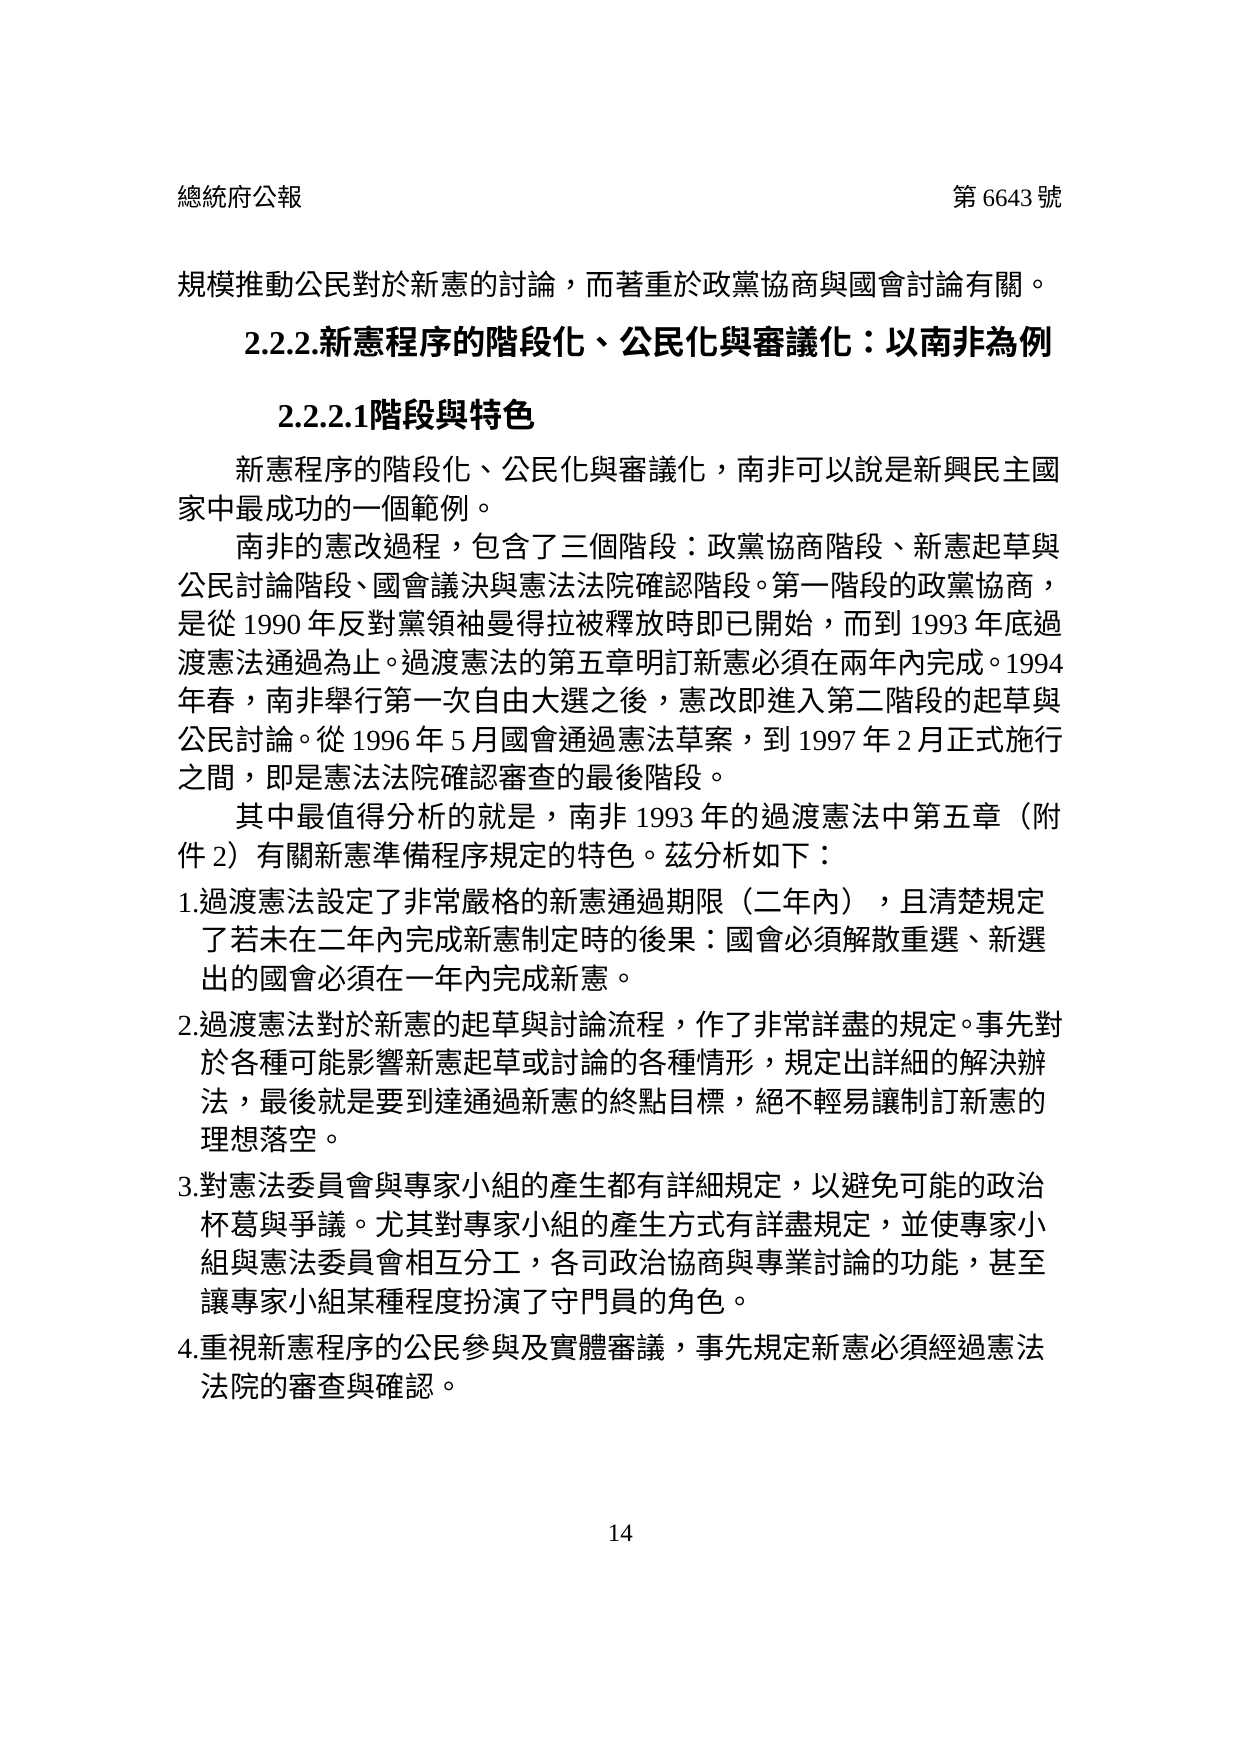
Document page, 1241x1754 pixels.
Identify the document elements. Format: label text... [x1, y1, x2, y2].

text 2.過渡憲法對於新憲的起草與討論流程，作了非常詳盡的規定。事先對於各種可能影響新憲起草或討論的各種情形，規定出詳細的解決辦法，最後就是要到達通過新憲的終點目標，絕不輕易讓制訂新憲的理想落空。 [177, 1004, 1063, 1158]
text 南非的憲改過程，包含了三個階段：政黨協商階段、新憲起草與公民討論階段、國會議決與憲法法院確認階段。第一階段的政黨協商，是從1990年反對黨領袖曼得拉被釋放時即已開始，而到1993年底過渡憲法通過為止。過渡憲法的第五章明訂新憲必須在兩年內完成。1994年春，南非舉行第一次自由大選之後，憲改即進入第二階段的起草與公民討論。從1996年5月國會通過憲法草案，到1997年2月正式施行之間，即是憲法法院確認審查的最後階段。 [177, 527, 1063, 797]
subtitle 2.2.2.1階段與特色 [177, 389, 1063, 437]
text 1.過渡憲法設定了非常嚴格的新憲通過期限（二年內），且清楚規定了若未在二年內完成新憲制定時的後果：國會必須解散重選、新選出的國會必須在一年內完成新憲。 [177, 881, 1063, 997]
subtitle 2.2.2.新憲程序的階段化、公民化與審議化：以南非為例 [177, 316, 1063, 364]
text 新憲程序的階段化、公民化與審議化，南非可以說是新興民主國家中最成功的一個範例。 [177, 450, 1063, 527]
text 公民參與新憲，並非要取代憲改過程原本即會有的政黨或專家的角色，而主要是在體現當代憲政主義所強調的參與民主以及對話、溝通民主的內涵。南非長達7年的制憲過程，即被認為是其中的成功典範。 根據憲法學者的調查，南非這種擴大公民參與的新憲程序，成功地營造出了南非人民對於憲法的認同與歸屬感。一個強調公眾辯論和民主價值的新憲程序，獲得廣泛的認知與支持，也使得許多極端右翼或投機的政客不再因輕易操弄族群議題就可以受到選民的認同。當然，前已述及，在要求公民複決新憲的國家，大規模公民參與新憲往往有助於後來新憲複決的通過。從這一點來看，波蘭在1997年公民複決新憲時，僅有42%的投票率，其中剛好過半的贊成率，應該與其並未大規模推動公民對於新憲的討論，而著重於政黨協商與國會討論有關。 [177, 266, 1063, 303]
text 3.對憲法委員會與專家小組的產生都有詳細規定，以避免可能的政治杯葛與爭議。尤其對專家小組的產生方式有詳盡規定，並使專家小組與憲法委員會相互分工，各司政治協商與專業討論的功能，甚至讓專家小組某種程度扮演了守門員的角色。 [177, 1166, 1063, 1320]
text 4.重視新憲程序的公民參與及實體審議，事先規定新憲必須經過憲法法院的審查與確認。 [177, 1328, 1063, 1405]
text 其中最值得分析的就是，南非1993年的過渡憲法中第五章（附件2）有關新憲準備程序規定的特色。茲分析如下： [177, 797, 1063, 874]
